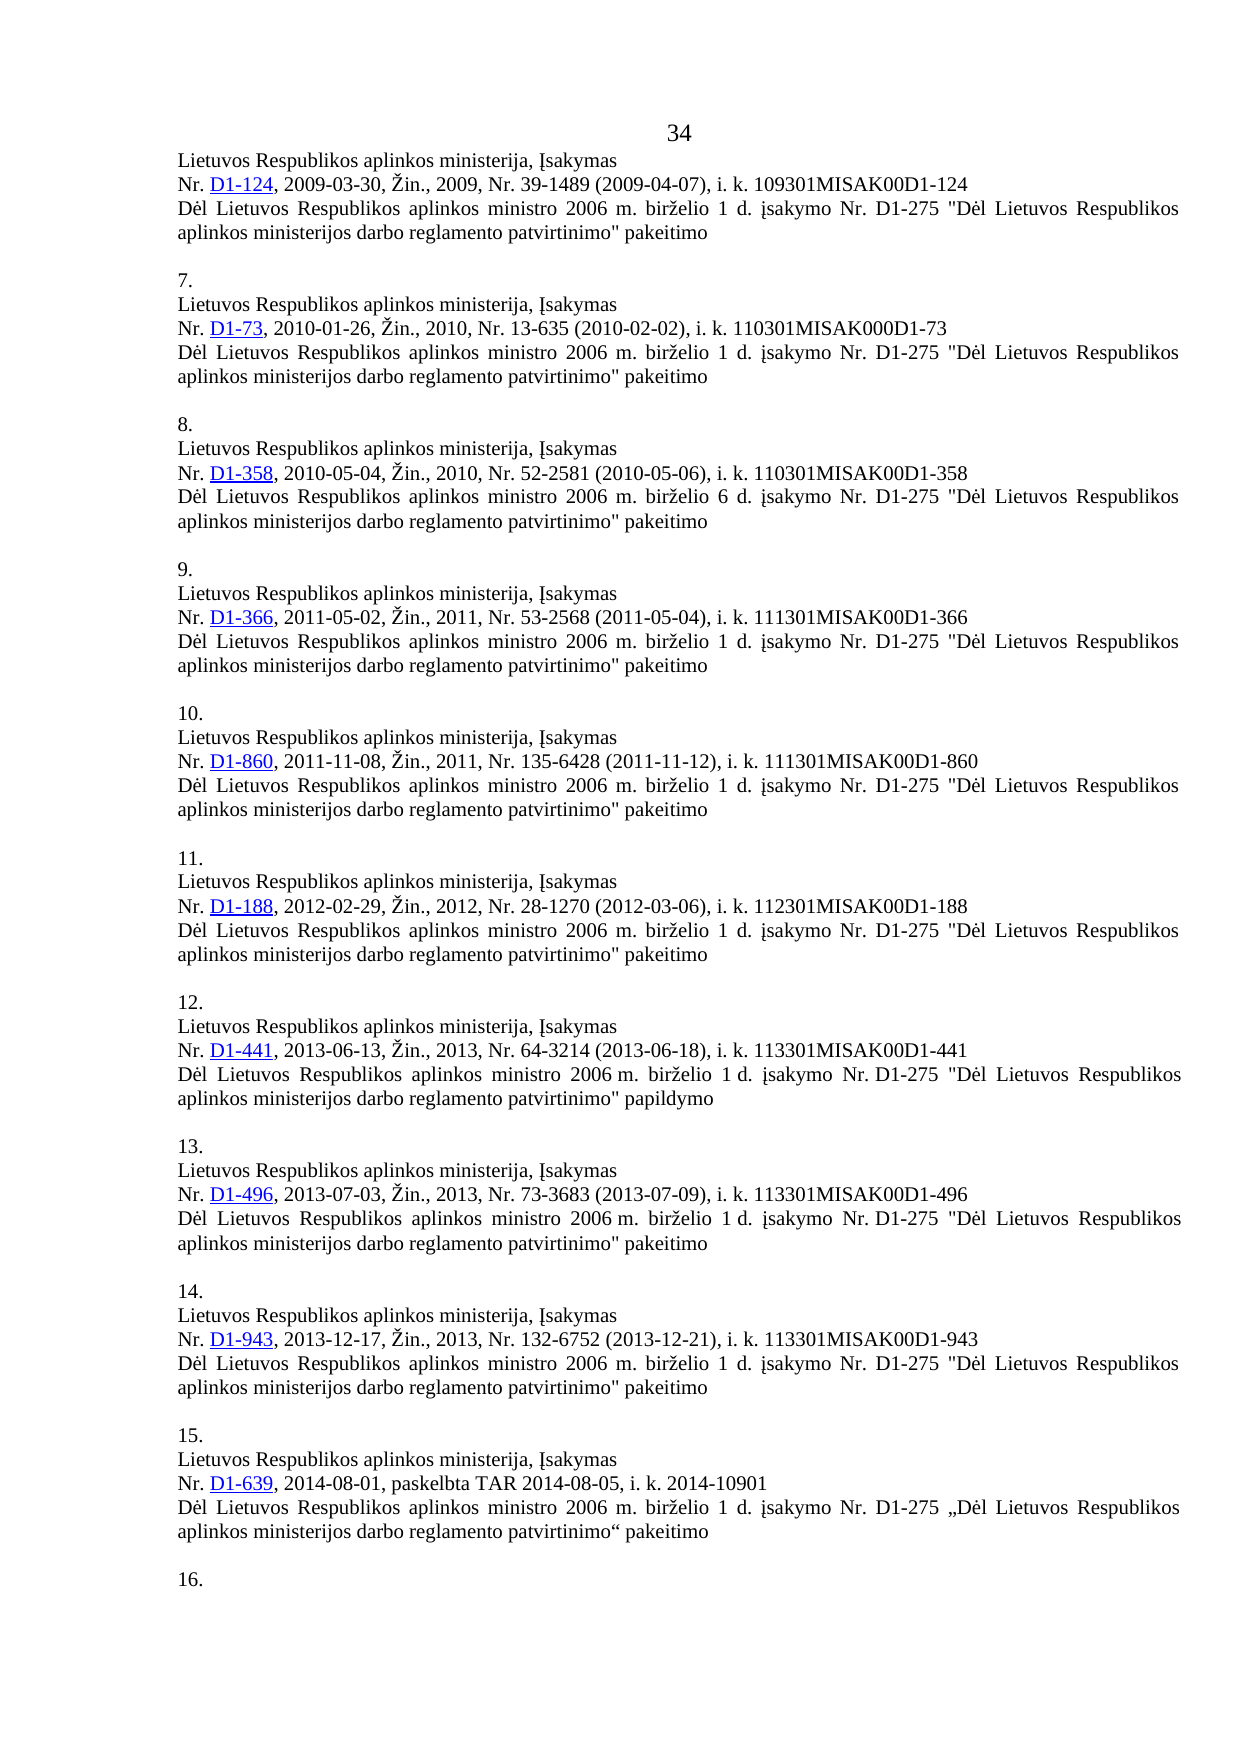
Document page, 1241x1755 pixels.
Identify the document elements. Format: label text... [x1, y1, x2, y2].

text Nr. D1-860, 2011-11-08, Žin., 2011, Nr. 135-6428 (2011-11-12), i. k. 111301MISAK00D1-860 [177, 749, 1181, 773]
text Lietuvos Respublikos aplinkos ministerija, Įsakymas [177, 869, 1181, 893]
text Lietuvos Respublikos aplinkos ministerija, Įsakymas [177, 292, 1181, 316]
text Lietuvos Respublikos aplinkos ministerija, Įsakymas [177, 1303, 1181, 1327]
text Lietuvos Respublikos aplinkos ministerija, Įsakymas [177, 436, 1181, 460]
text 11. [177, 845, 1181, 869]
text Nr. D1-496, 2013-07-03, Žin., 2013, Nr. 73-3683 (2013-07-09), i. k. 113301MISAK00D1-496 [177, 1182, 1181, 1206]
text Dėl Lietuvos Respublikos aplinkos ministro 2006 m. birželio 1 d. įsakymo Nr. D1-275 "Dėl Lietuvos Respublikos aplinkos ministerijos darbo reglamento patvirtinimo" pakeitimo [177, 629, 1181, 677]
text 15. [177, 1423, 1181, 1447]
text Dėl Lietuvos Respublikos aplinkos ministro 2006 m. birželio 1 d. įsakymo Nr. D1-275 „Dėl Lietuvos Respublikos aplinkos ministerijos darbo reglamento patvirtinimo“ pakeitimo [177, 1495, 1181, 1543]
text 10. [177, 701, 1181, 725]
text Lietuvos Respublikos aplinkos ministerija, Įsakymas [177, 581, 1181, 605]
text Dėl Lietuvos Respublikos aplinkos ministro 2006 m. birželio 1 d. įsakymo Nr. D1-275 "Dėl Lietuvos Respublikos aplinkos ministerijos darbo reglamento patvirtinimo" papildymo [177, 1062, 1181, 1110]
text Lietuvos Respublikos aplinkos ministerija, Įsakymas [177, 1014, 1181, 1038]
text 13. [177, 1134, 1181, 1158]
text Dėl Lietuvos Respublikos aplinkos ministro 2006 m. birželio 1 d. įsakymo Nr. D1-275 "Dėl Lietuvos Respublikos aplinkos ministerijos darbo reglamento patvirtinimo" pakeitimo [177, 1351, 1181, 1399]
text Nr. D1-358, 2010-05-04, Žin., 2010, Nr. 52-2581 (2010-05-06), i. k. 110301MISAK00D1-358 [177, 460, 1181, 484]
text 8. [177, 412, 1181, 436]
text Dėl Lietuvos Respublikos aplinkos ministro 2006 m. birželio 1 d. įsakymo Nr. D1-275 "Dėl Lietuvos Respublikos aplinkos ministerijos darbo reglamento patvirtinimo" pakeitimo [177, 773, 1181, 821]
text 9. [177, 557, 1181, 581]
text Dėl Lietuvos Respublikos aplinkos ministro 2006 m. birželio 6 d. įsakymo Nr. D1-275 "Dėl Lietuvos Respublikos aplinkos ministerijos darbo reglamento patvirtinimo" pakeitimo [177, 484, 1181, 533]
text Nr. D1-73, 2010-01-26, Žin., 2010, Nr. 13-635 (2010-02-02), i. k. 110301MISAK000D1-73 [177, 316, 1181, 340]
text 16. [177, 1567, 1181, 1591]
text Dėl Lietuvos Respublikos aplinkos ministro 2006 m. birželio 1 d. įsakymo Nr. D1-275 "Dėl Lietuvos Respublikos aplinkos ministerijos darbo reglamento patvirtinimo" pakeitimo [177, 340, 1181, 388]
text Lietuvos Respublikos aplinkos ministerija, Įsakymas [177, 148, 1181, 172]
text Nr. D1-639, 2014-08-01, paskelbta TAR 2014-08-05, i. k. 2014-10901 [177, 1471, 1181, 1495]
text 7. [177, 268, 1181, 292]
text 14. [177, 1278, 1181, 1303]
text Dėl Lietuvos Respublikos aplinkos ministro 2006 m. birželio 1 d. įsakymo Nr. D1-275 "Dėl Lietuvos Respublikos aplinkos ministerijos darbo reglamento patvirtinimo" pakeitimo [177, 918, 1181, 966]
text Lietuvos Respublikos aplinkos ministerija, Įsakymas [177, 1447, 1181, 1471]
text Lietuvos Respublikos aplinkos ministerija, Įsakymas [177, 1158, 1181, 1182]
text Dėl Lietuvos Respublikos aplinkos ministro 2006 m. birželio 1 d. įsakymo Nr. D1-275 "Dėl Lietuvos Respublikos aplinkos ministerijos darbo reglamento patvirtinimo" pakeitimo [177, 1206, 1181, 1254]
text Lietuvos Respublikos aplinkos ministerija, Įsakymas [177, 725, 1181, 749]
text Nr. D1-188, 2012-02-29, Žin., 2012, Nr. 28-1270 (2012-03-06), i. k. 112301MISAK00D1-188 [177, 893, 1181, 918]
text Nr. D1-366, 2011-05-02, Žin., 2011, Nr. 53-2568 (2011-05-04), i. k. 111301MISAK00D1-366 [177, 605, 1181, 629]
text Dėl Lietuvos Respublikos aplinkos ministro 2006 m. birželio 1 d. įsakymo Nr. D1-275 "Dėl Lietuvos Respublikos aplinkos ministerijos darbo reglamento patvirtinimo" pakeitimo [177, 196, 1181, 244]
text Nr. D1-943, 2013-12-17, Žin., 2013, Nr. 132-6752 (2013-12-21), i. k. 113301MISAK00D1-943 [177, 1327, 1181, 1351]
text 12. [177, 990, 1181, 1014]
text Nr. D1-441, 2013-06-13, Žin., 2013, Nr. 64-3214 (2013-06-18), i. k. 113301MISAK00D1-441 [177, 1038, 1181, 1062]
text Nr. D1-124, 2009-03-30, Žin., 2009, Nr. 39-1489 (2009-04-07), i. k. 109301MISAK00D1-124 [177, 172, 1181, 196]
